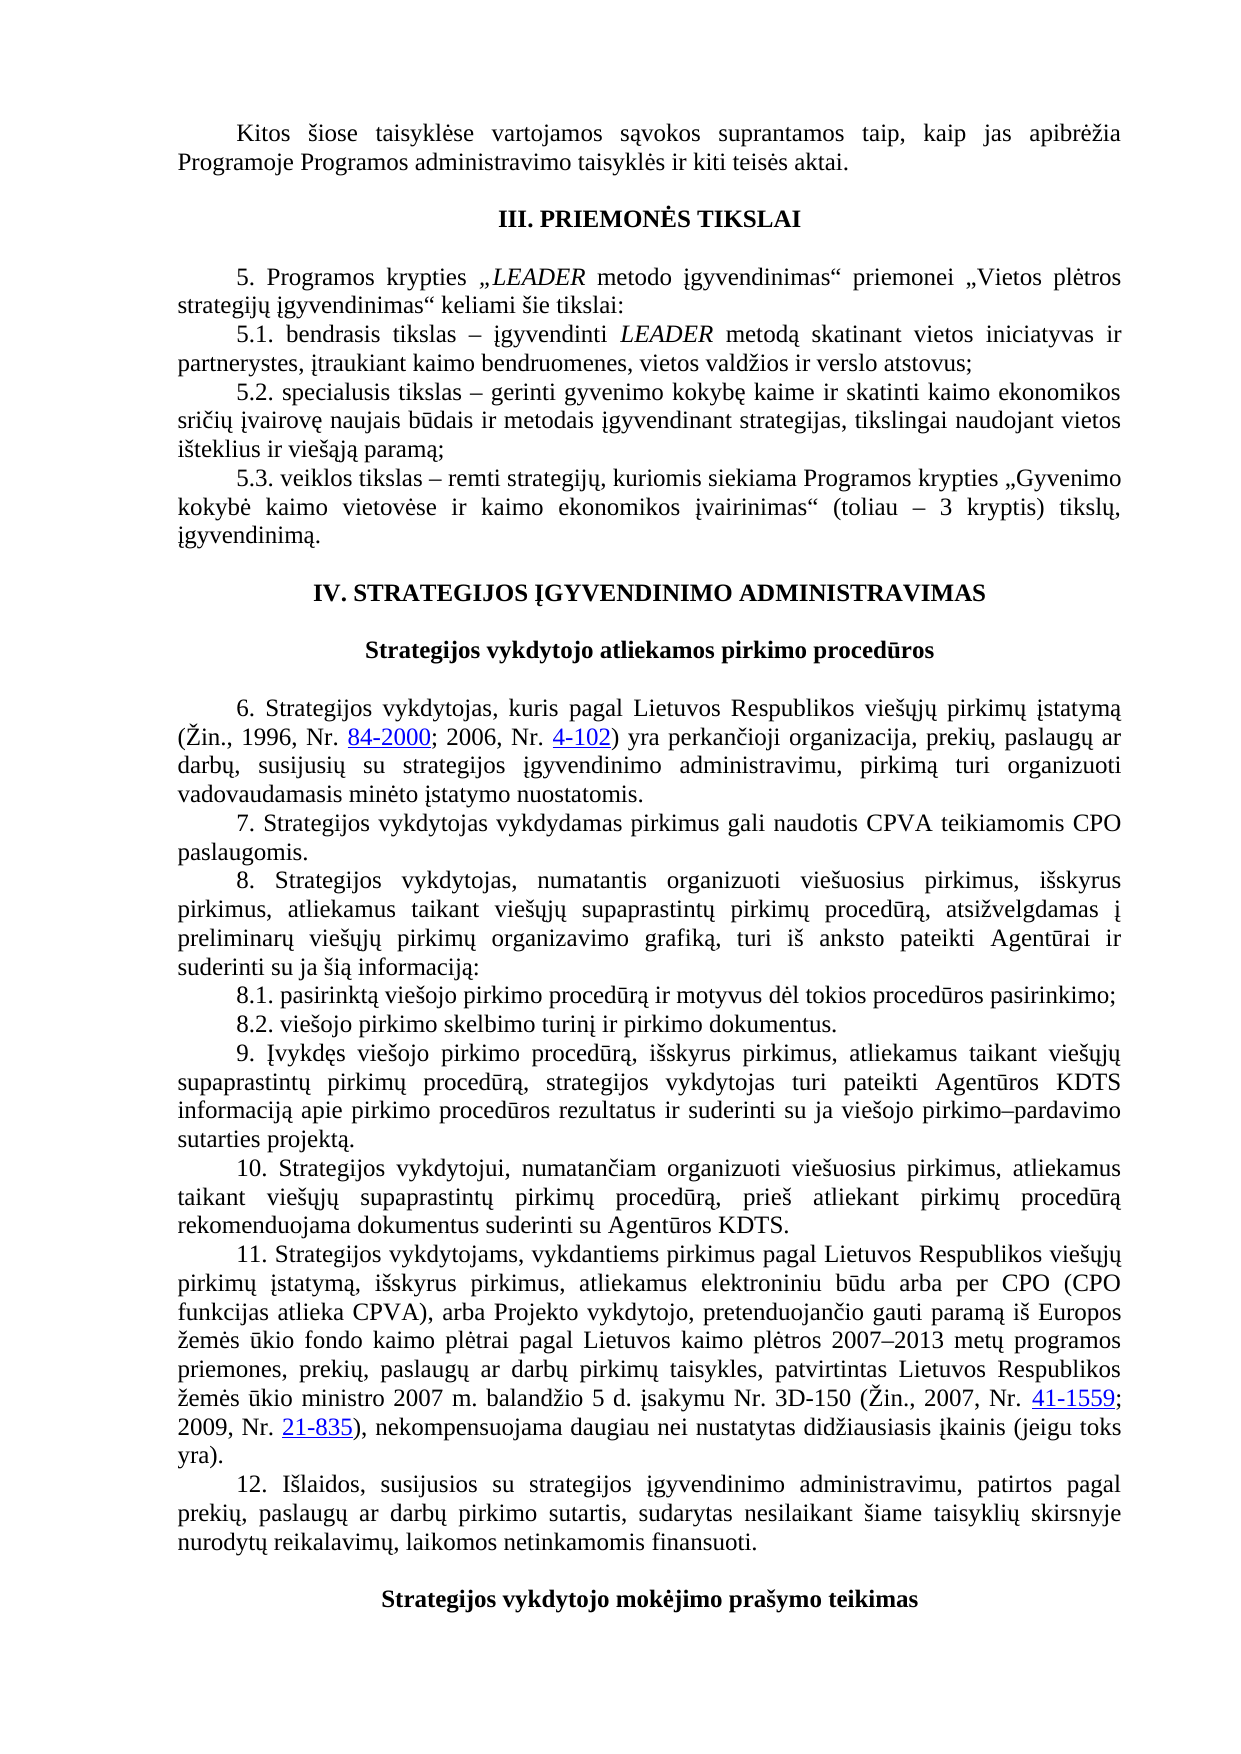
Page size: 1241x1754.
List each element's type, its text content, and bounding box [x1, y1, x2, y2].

text 5.1. bendrasis tikslas – įgyvendinti LEADER metodą skatinant vietos iniciatyvas ir partnerystes, įtraukiant kaimo bendruomenes, vietos valdžios ir verslo atstovus; [177, 319, 1122, 377]
text IV. STRATEGIJOS ĮGYVENDINIMO ADMINISTRAVIMAS [177, 578, 1122, 607]
text 8. Strategijos vykdytojas, numatantis organizuoti viešuosius pirkimus, išskyrus pirkimus, atliekamus taikant viešųjų supaprastintų pirkimų procedūrą, atsižvelgdamas į preliminarų viešųjų pirkimų organizavimo grafiką, turi iš anksto pateikti Agentūrai ir suderinti su ja šią informaciją: [177, 866, 1122, 981]
text 5.3. veiklos tikslas – remti strategijų, kuriomis siekiama Programos krypties „Gyvenimo kokybė kaimo vietovėse ir kaimo ekonomikos įvairinimas“ (toliau – 3 kryptis) tikslų, įgyvendinimą. [177, 463, 1122, 549]
text 9. Įvykdęs viešojo pirkimo procedūrą, išskyrus pirkimus, atliekamus taikant viešųjų supaprastintų pirkimų procedūrą, strategijos vykdytojas turi pateikti Agentūros KDTS informaciją apie pirkimo procedūros rezultatus ir suderinti su ja viešojo pirkimo–pardavimo sutarties projektą. [177, 1038, 1122, 1153]
text 7. Strategijos vykdytojas vykdydamas pirkimus gali naudotis CPVA teikiamomis CPO paslaugomis. [177, 808, 1122, 866]
text 8.2. viešojo pirkimo skelbimo turinį ir pirkimo dokumentus. [177, 1009, 1122, 1038]
text 8.1. pasirinktą viešojo pirkimo procedūrą ir motyvus dėl tokios procedūros pasirinkimo; [177, 981, 1122, 1009]
text 11. Strategijos vykdytojams, vykdantiems pirkimus pagal Lietuvos Respublikos viešųjų pirkimų įstatymą, išskyrus pirkimus, atliekamus elektroniniu būdu arba per CPO (CPO funkcijas atlieka CPVA), arba Projekto vykdytojo, pretenduojančio gauti paramą iš Europos žemės ūkio fondo kaimo plėtrai pagal Lietuvos kaimo plėtros 2007–2013 metų programos priemones, prekių, paslaugų ar darbų pirkimų taisykles, patvirtintas Lietuvos Respublikos žemės ūkio ministro 2007 m. balandžio 5 d. įsakymu Nr. 3D-150 (Žin., 2007, Nr. 41-1559; 2009, Nr. 21-835), nekompensuojama daugiau nei nustatytas didžiausiasis įkainis (jeigu toks yra). [177, 1239, 1122, 1469]
text 5.2. specialusis tikslas – gerinti gyvenimo kokybę kaime ir skatinti kaimo ekonomikos sričių įvairovę naujais būdais ir metodais įgyvendinant strategijas, tikslingai naudojant vietos išteklius ir viešąją paramą; [177, 377, 1122, 463]
text Strategijos vykdytojo atliekamos pirkimo procedūros [177, 636, 1122, 664]
text 10. Strategijos vykdytojui, numatančiam organizuoti viešuosius pirkimus, atliekamus taikant viešųjų supaprastintų pirkimų procedūrą, prieš atliekant pirkimų procedūrą rekomenduojama dokumentus suderinti su Agentūros KDTS. [177, 1153, 1122, 1239]
text Strategijos vykdytojo mokėjimo prašymo teikimas [177, 1584, 1122, 1613]
text III. PRIEMONĖS TIKSLAI [177, 204, 1122, 233]
text Kitos šiose taisyklėse vartojamos sąvokos suprantamos taip, kaip jas apibrėžia Programoje Programos administravimo taisyklės ir kiti teisės aktai. [177, 118, 1122, 176]
text 6. Strategijos vykdytojas, kuris pagal Lietuvos Respublikos viešųjų pirkimų įstatymą (Žin., 1996, Nr. 84-2000; 2006, Nr. 4-102) yra perkančioji organizacija, prekių, paslaugų ar darbų, susijusių su strategijos įgyvendinimo administravimu, pirkimą turi organizuoti vadovaudamasis minėto įstatymo nuostatomis. [177, 693, 1122, 808]
text 5. Programos krypties „LEADER metodo įgyvendinimas“ priemonei „Vietos plėtros strategijų įgyvendinimas“ keliami šie tikslai: [177, 262, 1122, 319]
text 12. Išlaidos, susijusios su strategijos įgyvendinimo administravimu, patirtos pagal prekių, paslaugų ar darbų pirkimo sutartis, sudarytas nesilaikant šiame taisyklių skirsnyje nurodytų reikalavimų, laikomos netinkamomis finansuoti. [177, 1469, 1122, 1556]
